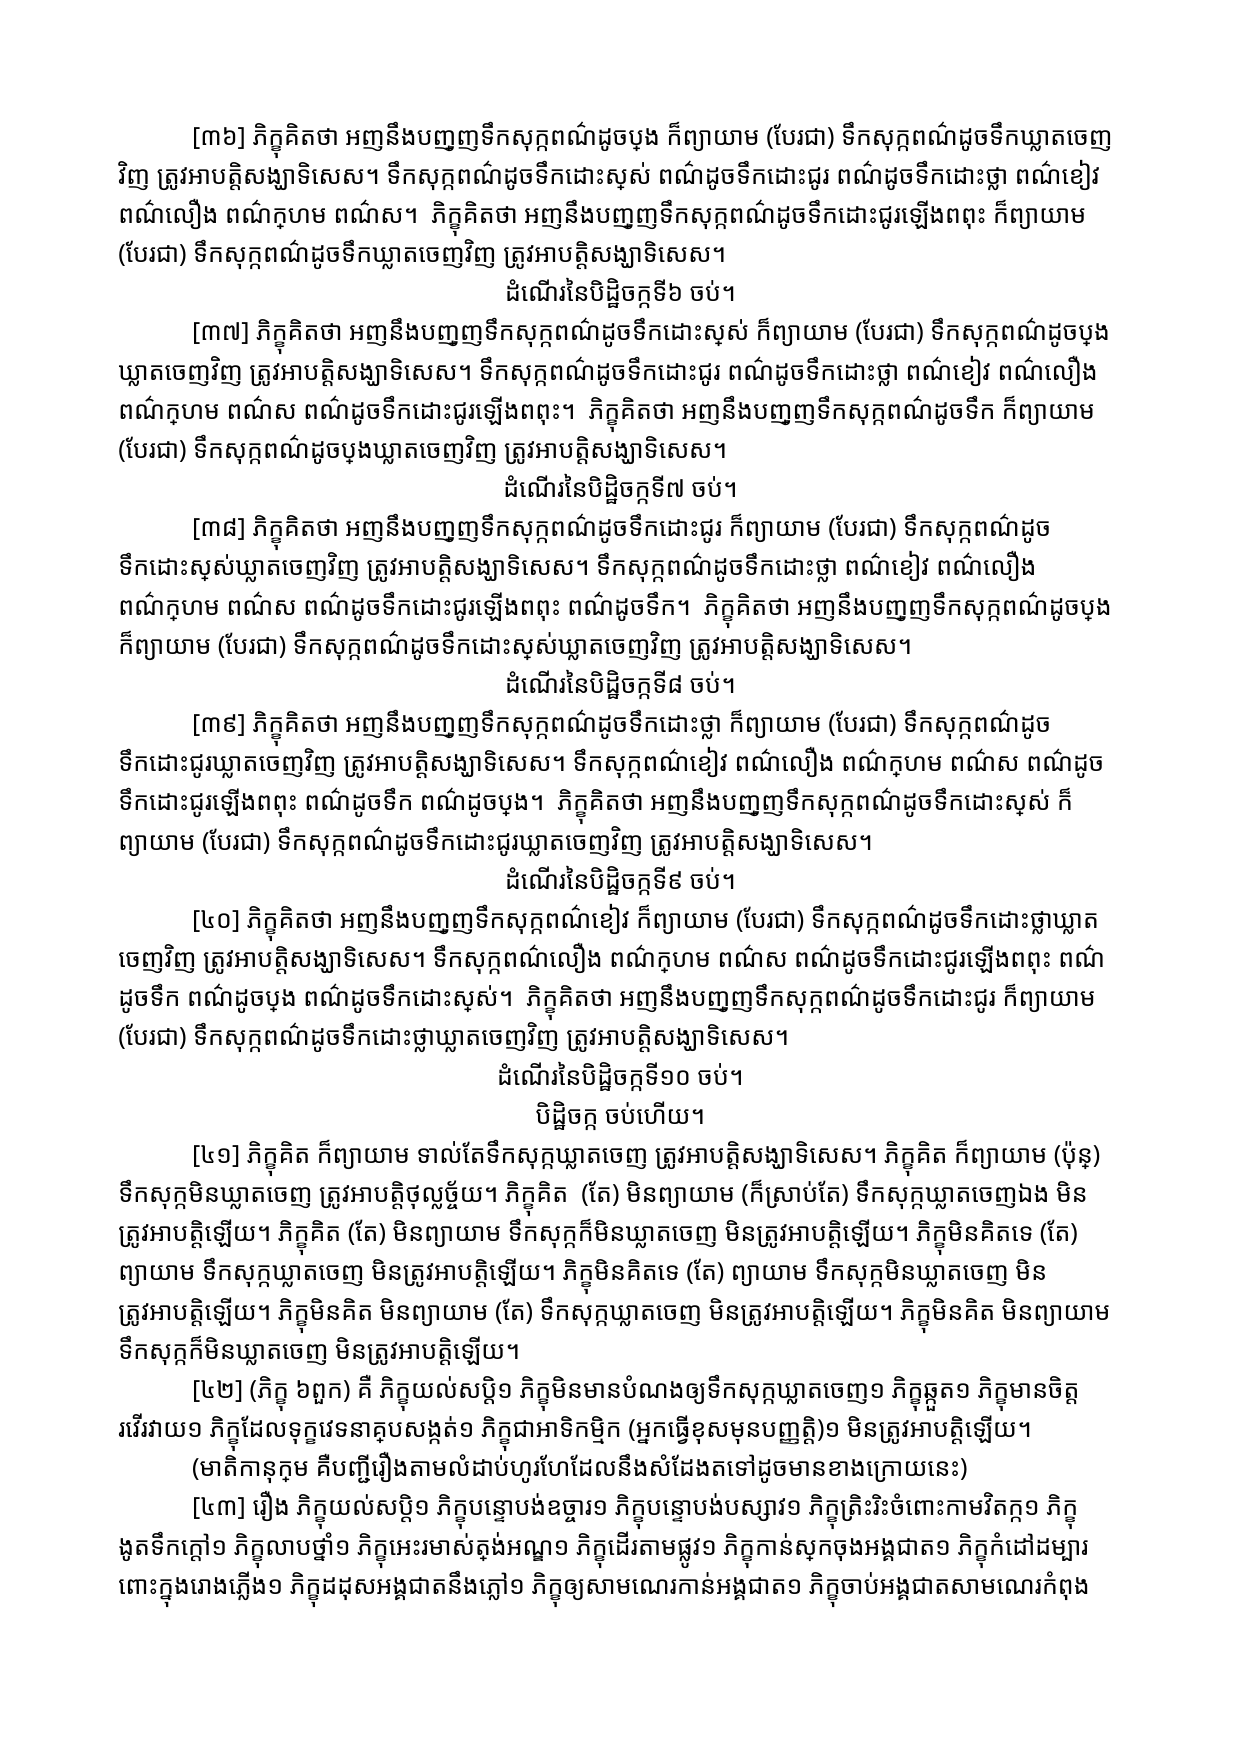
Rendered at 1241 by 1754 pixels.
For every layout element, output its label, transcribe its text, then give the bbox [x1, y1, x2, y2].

text [៣៧] ភិក្ខុគិតថា អញនឹងបញ្ចេញទឹកសុក្កពណ៌ដូចទឹកដោះស្រស់ ក៏ព្យាយាម (បែរជា) ទឹកសុក្ក​ពណ៌ដូចប្រេងឃ្លាតចេញវិញ ត្រូវអាបត្តិសង្ឃាទិសេស។ ទឹកសុក្កពណ៌ដូចទឹកដោះជូរ ពណ៌ដូច​ទឹកដោះថ្លា ពណ៌ខៀវ ពណ៌លឿង ពណ៌ក្រហម ពណ៌ស ពណ៌ដូចទឹកដោះជូរឡើង​ពពុះ។ ភិក្ខុគិតថា អញនឹងបញ្ចេញទឹកសុក្កពណ៌ដូចទឹក ក៏ព្យាយាម (បែរជា) ទឹកសុក្ក​ពណ៌ដូចប្រេងឃ្លាតចេញវិញ ត្រូវអាបត្តិសង្ឃាទិសេស។ [118, 314, 1122, 466]
text ដំណើរនៃបិដ្ឋិចក្កទី៩ ចប់។ [118, 862, 1122, 896]
text បិដ្ឋិចក្ក ចប់ហើយ។ [118, 1097, 1122, 1131]
text ដំណើរនៃបិដ្ឋិចក្កទី១០ ចប់។ [118, 1058, 1122, 1092]
text [៣៦] ភិក្ខុគិតថា អញនឹងបញ្ចេញទឹកសុក្កពណ៌ដូចប្រេង ក៏ព្យាយាម (បែរជា) ទឹកសុក្ក​ពណ៌ដូចទឹកឃ្លាតចេញវិញ ត្រូវអាបត្តិសង្ឃាទិសេស។ ទឹកសុក្កពណ៌ដូចទឹកដោះស្រស់ ពណ៌ដូចទឹកដោះជូរ ពណ៌ដូច​ទឹកដោះថ្លា ពណ៌ខៀវ ពណ៌លឿង ពណ៌ក្រហម ពណ៌ស។ ភិក្ខុគិតថា អញនឹងបញ្ចេញទឹកសុក្កពណ៌ដូចទឹកដោះជូរឡើងពពុះ ក៏ព្យាយាម (បែរជា) ទឹកសុក្ក​ពណ៌ដូចទឹកឃ្លាតចេញវិញ ត្រូវអាបត្តិសង្ឃាទិសេស។ [118, 118, 1122, 270]
text [៣៩] ភិក្ខុគិតថា អញនឹងបញ្ចេញទឹកសុក្កពណ៌ដូចទឹកដោះថ្លា ក៏ព្យាយាម (បែរជា) ទឹកសុក្ក​ពណ៌ដូចទឹកដោះជូរឃ្លាតចេញវិញ ត្រូវអាបត្តិសង្ឃាទិសេស។ ទឹកសុក្កពណ៌ខៀវ ពណ៌លឿង ពណ៌ក្រហម ពណ៌ស ពណ៌ដូចទឹកដោះជូរឡើង​ពពុះ ពណ៌ដូចទឹក ពណ៌ដូច​ប្រេង។ ភិក្ខុគិតថា អញនឹងបញ្ចេញទឹកសុក្កពណ៌ដូចទឹកដោះស្រស់ ក៏ព្យាយាម (បែរជា) ទឹកសុក្ក​ពណ៌ដូចទឹកដោះជូរឃ្លាតចេញវិញ ត្រូវអាបត្តិសង្ឃាទិសេស។ [118, 706, 1122, 857]
text (មាតិកានុក្រម គឺបញ្ជីរឿងតាមលំដាប់ហូរហែដែលនឹងសំដែងតទៅដូចមានខាងក្រោយ​នេះ) [118, 1450, 1122, 1484]
text ដំណើរនៃបិដ្ឋិចក្កទី៦ ចប់។ [118, 275, 1122, 309]
text ដំណើរនៃបិដ្ឋិចក្កទី៨ ចប់។ [118, 666, 1122, 701]
text [៣៨] ភិក្ខុគិតថា អញនឹងបញ្ចេញទឹកសុក្កពណ៌ដូចទឹកដោះជូរ ក៏ព្យាយាម (បែរជា) ទឹកសុក្ក​ពណ៌ដូចទឹកដោះស្រស់ឃ្លាតចេញវិញ ត្រូវអាបត្តិសង្ឃាទិសេស។ ទឹកសុក្កពណ៌ដូច​ទឹកដោះថ្លា ពណ៌ខៀវ ពណ៌លឿង ពណ៌ក្រហម ពណ៌ស ពណ៌ដូចទឹកដោះជូរឡើង​ពពុះ ពណ៌ដូចទឹក។ ភិក្ខុគិតថា អញនឹងបញ្ចេញទឹកសុក្កពណ៌ដូចប្រេង ក៏ព្យាយាម (បែរជា) ទឹកសុក្ក​ពណ៌ដូចទឹកដោះស្រស់ឃ្លាតចេញវិញ ត្រូវអាបត្តិសង្ឃាទិសេស។ [118, 510, 1122, 661]
text [៤៣] រឿង ភិក្ខុយល់សប្តិ១ ភិក្ខុបន្ទោបង់ឧច្ចារ១ ភិក្ខុបន្ទោបង់បស្សាវ១ ភិក្ខុត្រិះរិះ​ចំពោះ​កាមវិតក្ក១ ភិក្ខុងូតទឹកក្តៅ១ ភិក្ខុលាបថ្នាំ១ ភិក្ខុអេះរមាស់ត្រង់អណ្ឌ១ ភិក្ខុដើរតាមផ្លូវ១ ភិក្ខុ​កាន់​ស្បែកចុងអង្គជាត១ ភិក្ខុកំដៅ​ដម្បារពោះក្នុងរោងភ្លើង១ ភិក្ខុដដុសអង្គជាតនឹងភ្លៅ១ ភិក្ខុឲ្យ​សាមណេរកាន់អង្គជាត១ ភិក្ខុចាប់អង្គជាតសាមណេរកំពុងដេកលក់១ ភិក្ខុត្បៀតអង្គជាត​នឹង​ភ្លៅ​ទាំងពីរ១ ភិក្ខុក្តាប់​អង្គជាតនឹងដៃ១ ភិក្ខុពើងចង្កេះព្ធដ៏អាកាស១ ភិក្ខុមឹតពត់កាយ១ ភិក្ខុសំឡឹង​មើល​អង្គជាតមាតុគ្រាម១ ភិក្ខុបញ្ចូលអង្គជាតក្នុងប្រហោងដាន១ [ប្រហោង ឬរន្ធអ្វីៗ ហៅថា​ប្រហោង​ដាន។] ភិក្ខុដដុសអង្គជាត​នឹងកំណាត់ឈើ១ ភិក្ខុងូតទឹកក្នុងទីច្រាសខ្សែទឹក១ ភិក្ខុលេង​ទឹក​ដែលមានល្បាប់១ ភិក្ខុស្ទុះចុះទៅក្នុងទឹក១ ភិក្ខុលេងកងធ្វើដោយផ្កា១ ភិក្ខុស្ទុះចូលទៅក្នុង​ព្រៃ​ឈូក១ ភិក្ខុបញ្ចូលអង្គជាត​ក្នុងដីខ្សាច់១ ភិក្ខុបញ្ចូលអង្គជាត​ក្នុងភក់១ ភិក្ខុស្រោច​អង្គជាត​នឹង​ទឹក១ ភិក្ខុផ្ទាប់អង្គជាតនឹងកន្លែងដេក១ ភិក្ខុដដុសអង្គជាតនឹងមេជើង១។ [118, 1489, 1122, 1601]
text ដំណើរនៃបិដ្ឋិចក្កទី៧ ចប់។ [118, 471, 1122, 505]
text [៤២] (ភិក្ខុ ៦ពួក) គឺ ភិក្ខុយល់សប្តិ១ ភិក្ខុមិនមានបំណងឲ្យទឹកសុក្កឃ្លាតចេញ១ ភិក្ខុ​ឆ្កួត១ ភិក្ខុមានចិត្តរវើរវាយ១ ភិក្ខុដែលទុក្ខវេទនាគ្របសង្កត់១ ភិក្ខុជាអាទិកម្មិក (អ្នកធ្វើខុស​មុន​បញ្ញត្តិ)១ មិនត្រូវអាបត្តិឡើយ។ [118, 1371, 1122, 1445]
text [៤១] ភិក្ខុគិត ក៏ព្យាយាម ទាល់តែទឹកសុក្កឃ្លាតចេញ ត្រូវអាបត្តិសង្ឃាទិសេស។ ភិក្ខុគិត ក៏ព្យាយាម (ប៉ុន្តែ) ទឹកសុក្កមិនឃ្លាតចេញ ត្រូវអាបត្តិថុល្លច្ច័យ។ ភិក្ខុគិត (តែ) មិនព្យាយាម (ក៏ស្រាប់តែ) ទឹកសុក្កឃ្លាតចេញឯង មិនត្រូវអាបត្តិឡើយ។ ភិក្ខុគិត (តែ) មិនព្យាយាម ទឹកសុក្កក៏មិនឃ្លាតចេញ មិនត្រូវអាបត្តិឡើយ។ ភិក្ខុមិនគិតទេ (តែ) ព្យាយាម ទឹកសុក្កឃ្លាតចេញ មិនត្រូវអាបត្តិឡើយ។ ភិក្ខុមិនគិតទេ (តែ) ព្យាយាម ទឹកសុក្កមិនឃ្លាតចេញ មិនត្រូវអាបត្តិឡើយ។ ភិក្ខុមិនគិត មិនព្យាយាម (តែ) ទឹកសុក្កឃ្លាតចេញ មិនត្រូវអាបត្តិឡើយ។ ភិក្ខុមិនគិត មិនព្យាយាម ទឹកសុក្កក៏មិនឃ្លាតចេញ មិនត្រូវអាបត្តិឡើយ។ [118, 1136, 1122, 1366]
text [៤០] ភិក្ខុគិតថា អញនឹងបញ្ចេញទឹកសុក្កពណ៌ខៀវ ក៏ព្យាយាម (បែរជា) ទឹកសុក្ក​ពណ៌ដូចទឹកដោះថ្លាឃ្លាតចេញវិញ ត្រូវអាបត្តិសង្ឃាទិសេស។ ទឹកសុក្កពណ៌លឿង ពណ៌ក្រហម ពណ៌ស ពណ៌ដូចទឹកដោះជូរឡើង​ពពុះ ពណ៌ដូចទឹក ពណ៌ដូច​ប្រេង ពណ៌ដូចទឹកដោះស្រស់។ ភិក្ខុគិតថា អញនឹងបញ្ចេញទឹកសុក្កពណ៌ដូចទឹកដោះជូរ ក៏ព្យាយាម (បែរជា) ទឹកសុក្ក​ពណ៌ដូចទឹកដោះថ្លាឃ្លាតចេញវិញ ត្រូវអាបត្តិសង្ឃាទិសេស។ [118, 901, 1122, 1053]
